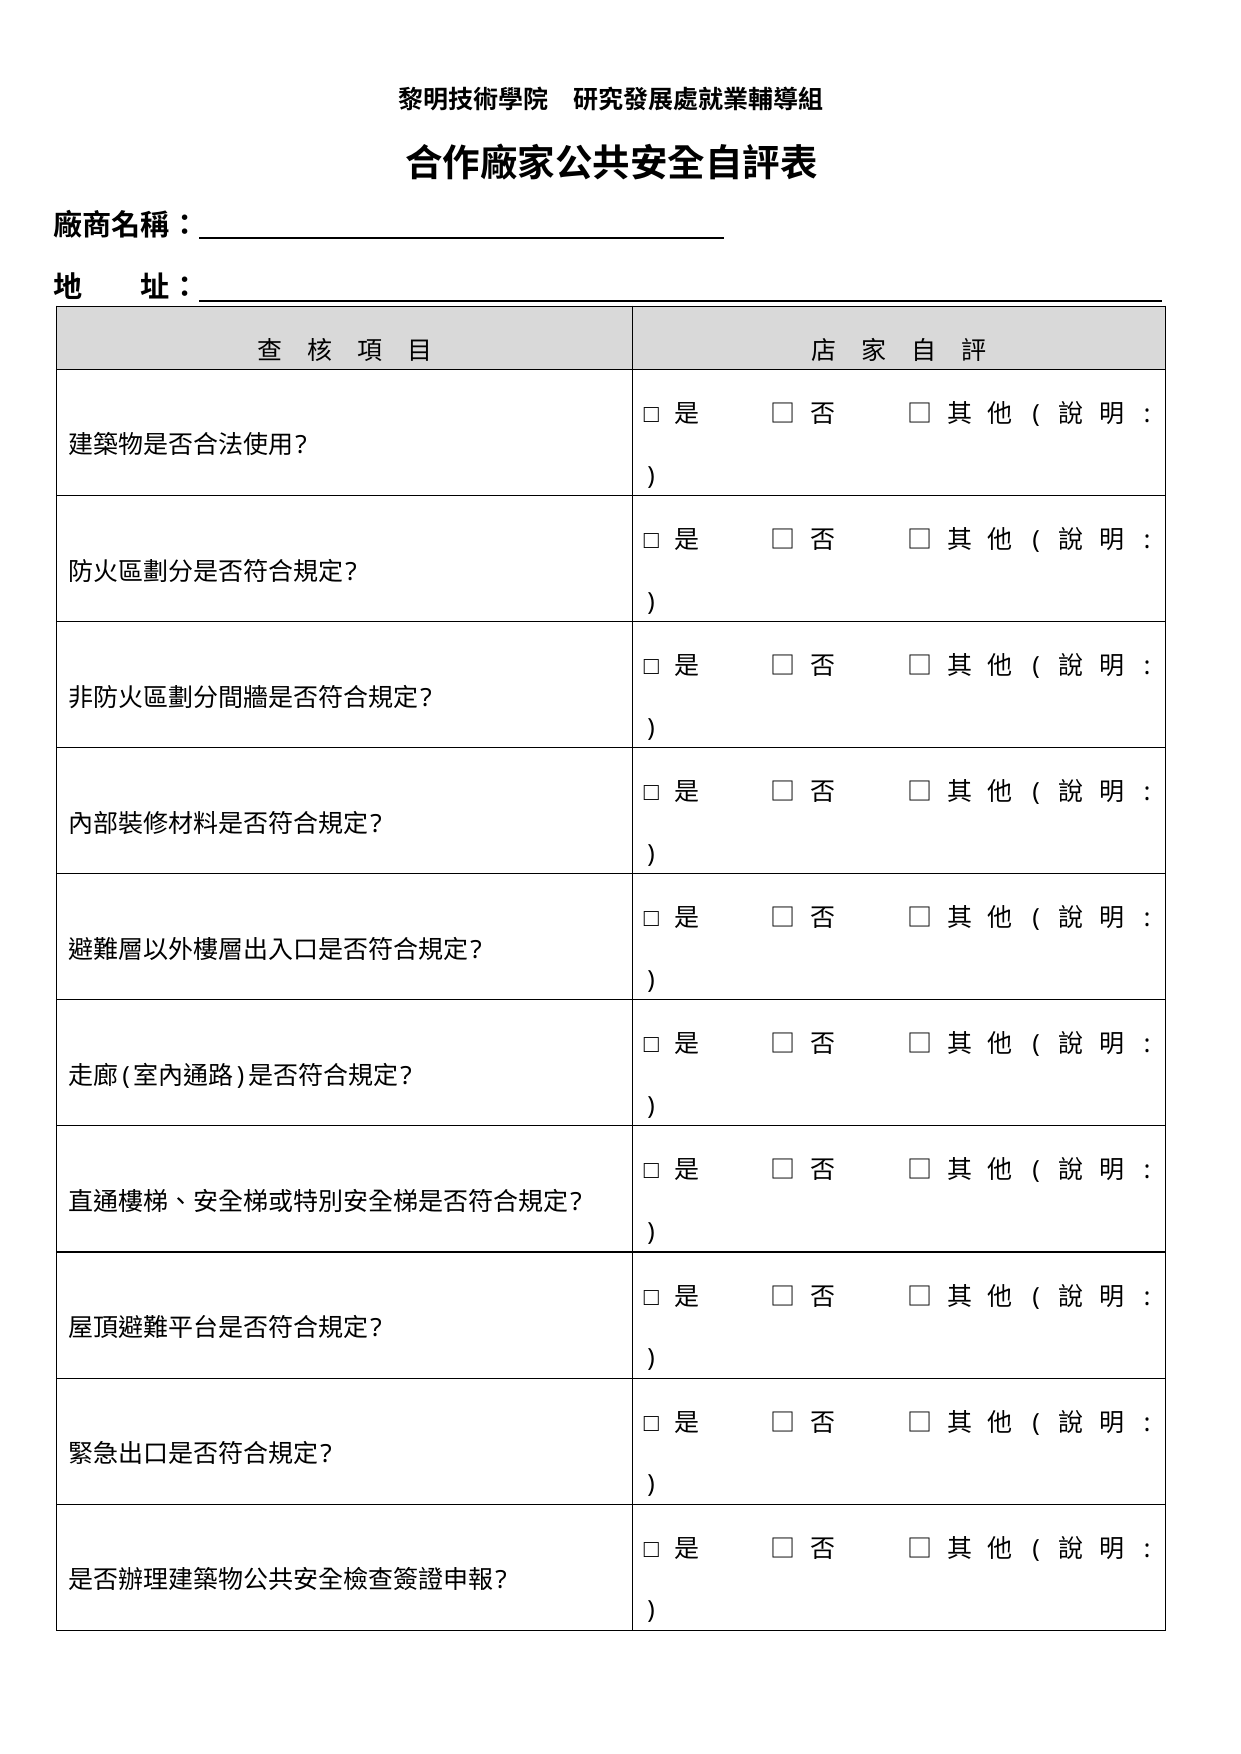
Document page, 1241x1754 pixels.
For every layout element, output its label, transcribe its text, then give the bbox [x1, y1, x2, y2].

table_cell □是 □否 □其他(說明: ) [633, 496, 1165, 621]
table_cell 走廊(室內通路)是否符合規定? [57, 1000, 632, 1125]
text 地 址： [53, 243, 1169, 306]
table_cell 內部裝修材料是否符合規定? [57, 748, 632, 873]
table_cell 建築物是否合法使用? [57, 370, 632, 495]
text 廠商名稱： [53, 181, 1169, 243]
text 黎明技術學院 研究發展處就業輔導組 [53, 56, 1169, 118]
table_cell □是 □否 □其他(說明: ) [633, 622, 1165, 747]
table_cell 防火區劃分是否符合規定? [57, 496, 632, 621]
table_cell □是 □否 □其他(說明: ) [633, 370, 1165, 495]
text 合作廠家公共安全自評表 [53, 118, 1169, 181]
table_cell 是否辦理建築物公共安全檢查簽證申報? [57, 1505, 632, 1629]
table_cell □是 □否 □其他(說明: ) [633, 1379, 1165, 1503]
table_cell □是 □否 □其他(說明: ) [633, 1505, 1165, 1629]
table_header 店 家 自 評 [633, 307, 1165, 369]
table_cell 緊急出口是否符合規定? [57, 1379, 632, 1503]
table_cell 非防火區劃分間牆是否符合規定? [57, 622, 632, 747]
table_cell □是 □否 □其他(說明: ) [633, 874, 1165, 999]
table_cell 直通樓梯、安全梯或特別安全梯是否符合規定? [57, 1126, 632, 1251]
table_cell □是 □否 □其他(說明: ) [633, 1126, 1165, 1251]
table_cell 屋頂避難平台是否符合規定? [57, 1253, 632, 1377]
table_header 查 核 項 目 [57, 307, 632, 369]
table_cell □是 □否 □其他(說明: ) [633, 1000, 1165, 1125]
table_cell 避難層以外樓層出入口是否符合規定? [57, 874, 632, 999]
table_cell □是 □否 □其他(說明: ) [633, 748, 1165, 873]
table_cell □是 □否 □其他(說明: ) [633, 1253, 1165, 1377]
